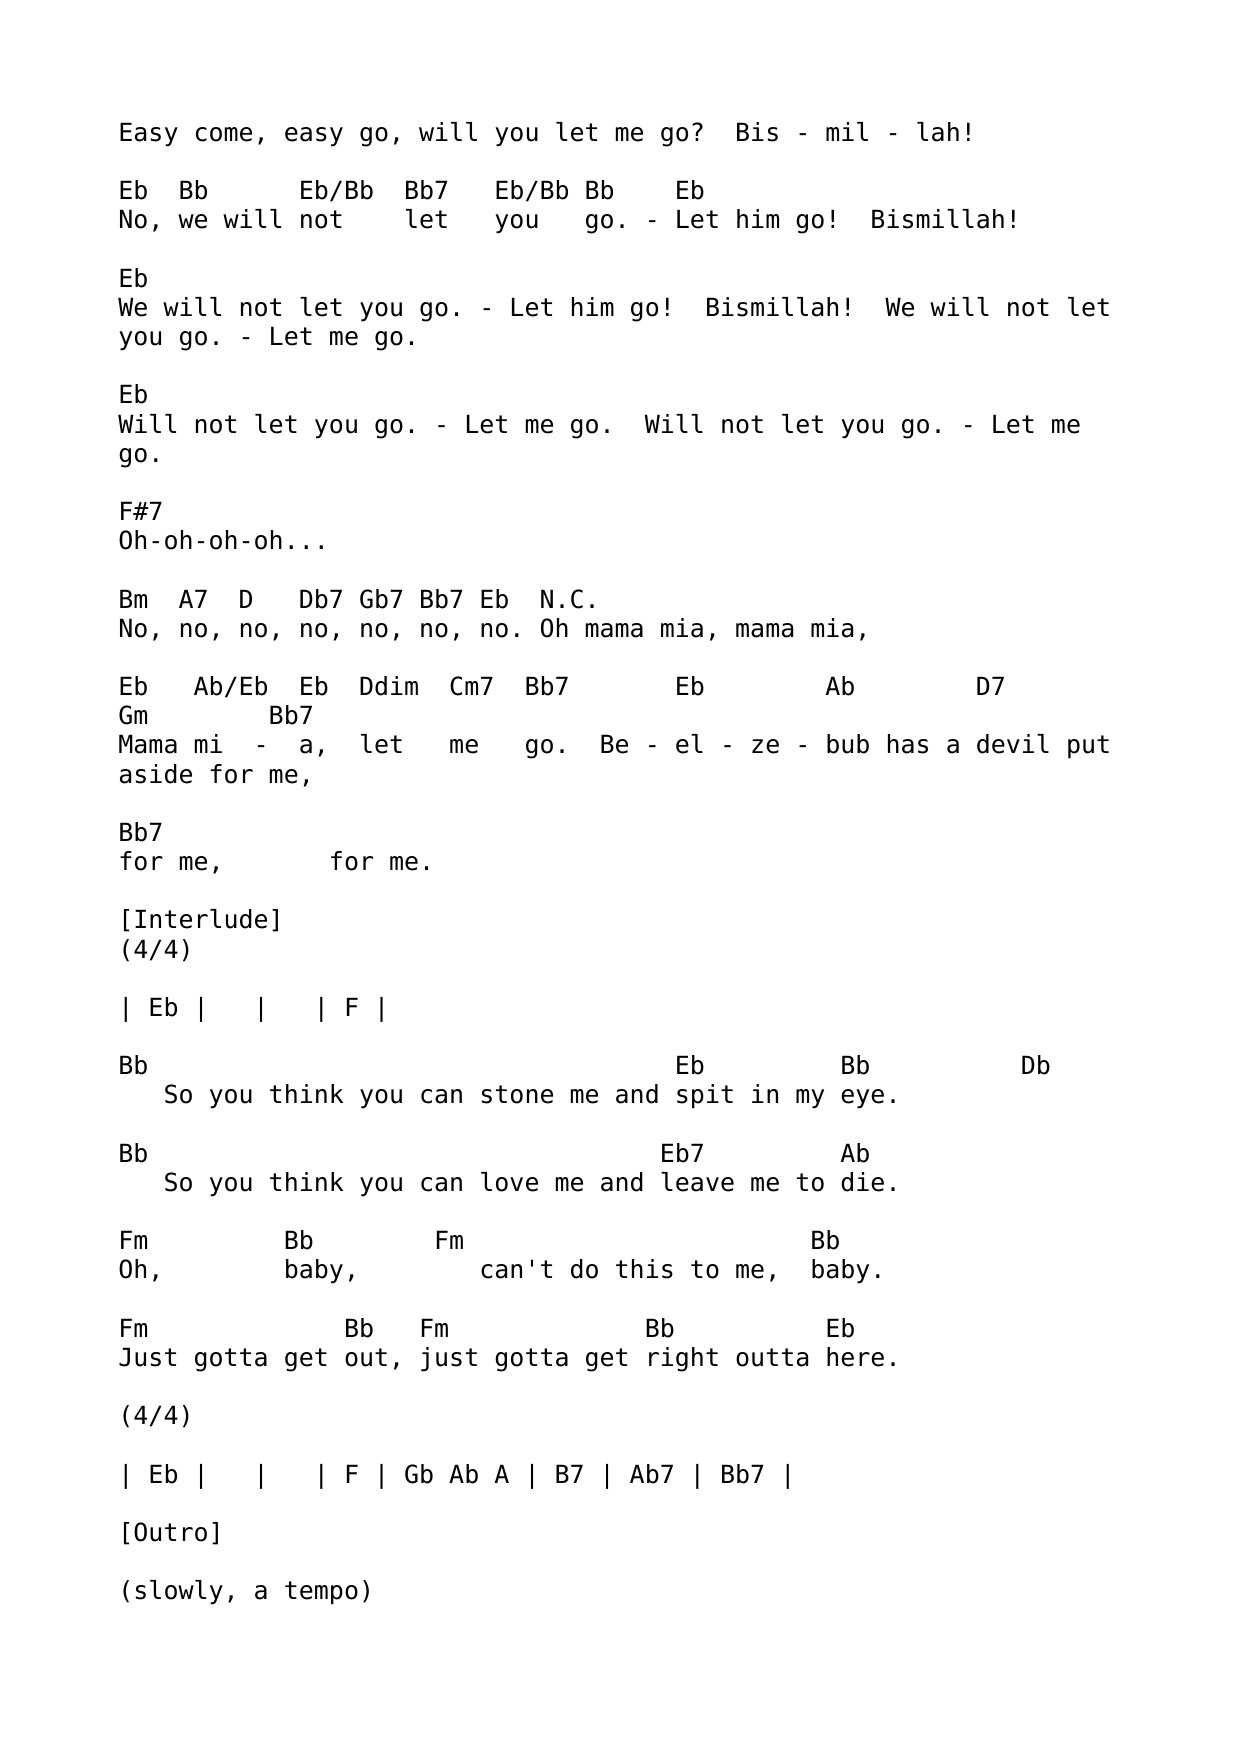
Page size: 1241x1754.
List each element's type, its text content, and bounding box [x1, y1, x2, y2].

text Easy come, easy go, will you let me go? Bis - mil - lah! Eb Bb Eb/Bb Bb7 Eb/Bb Bb Eb No, we will not let you go. - Let him go! Bismillah! Eb We will not let you go. - Let him go! Bismillah! We will not let you go. - Let me go. Eb Will not let you go. - Let me go. Will not let you go. - Let me go. F#7 Oh-oh-oh-oh... Bm A7 D Db7 Gb7 Bb7 Eb N.C. No, no, no, no, no, no, no. Oh mama mia, mama mia, Eb Ab/Eb Eb Ddim Cm7 Bb7 Eb Ab D7 Gm Bb7 Mama mi - a, let me go. Be - el - ze - bub has a devil put aside for me, Bb7 for me, for me. [Interlude] (4/4) | Eb | | | F | Bb Eb Bb Db So you think you can stone me and spit in my eye. Bb Eb7 Ab So you think you can love me and leave me to die. Fm Bb Fm Bb Oh, baby, can't do this to me, baby. Fm Bb Fm Bb Eb Just gotta get out, just gotta get right outta here. (4/4) | Eb | | | F | Gb Ab A | B7 | Ab7 | Bb7 | [Outro] (slowly, a tempo) [118, 118, 1122, 1635]
